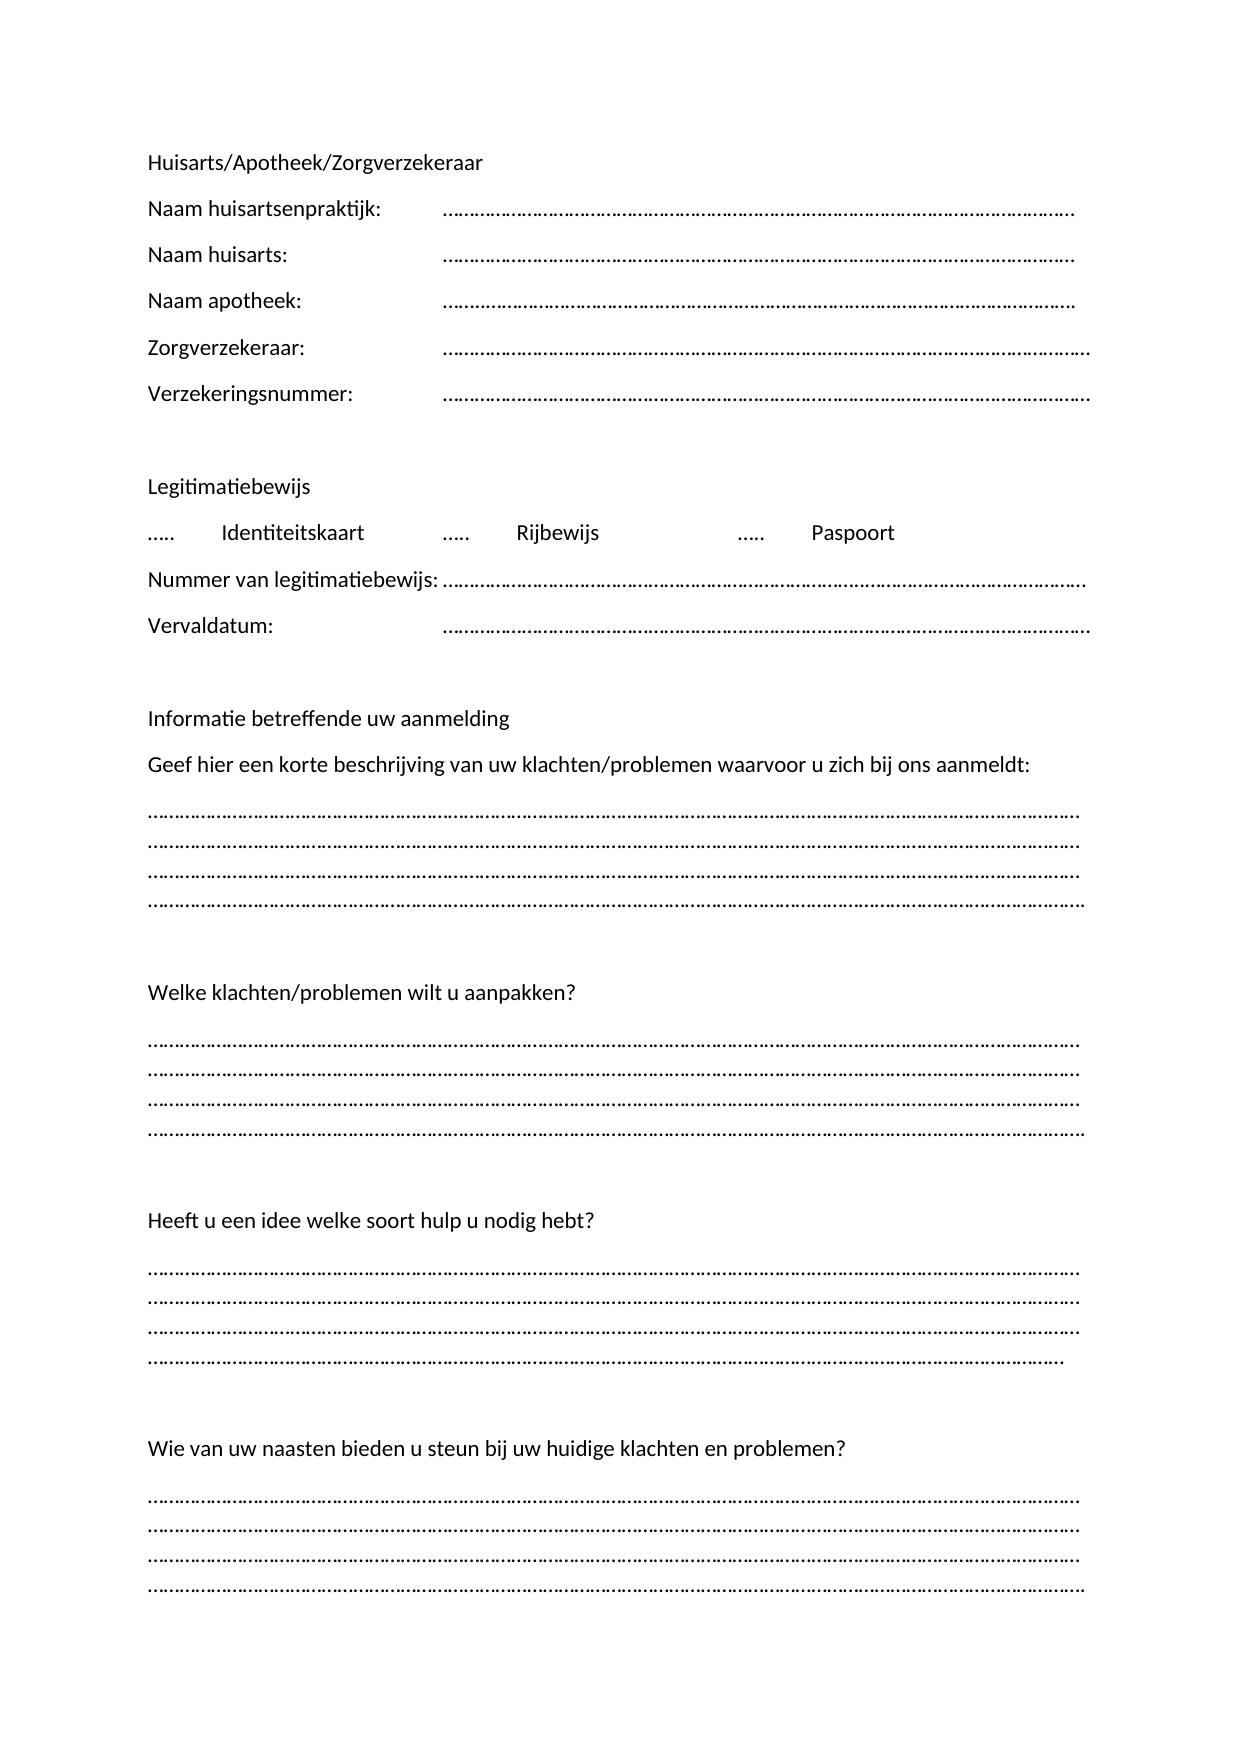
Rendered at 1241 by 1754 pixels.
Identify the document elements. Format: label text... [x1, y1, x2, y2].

text Huisarts/Apotheek/Zorgverzekeraar [148, 148, 1093, 176]
text Vervaldatum: …………………………………………………………………………………………………………… [148, 611, 1093, 639]
text Geef hier een korte beschrijving van uw klachten/problemen waarvoor u zich bij ons aanmeldt: [148, 750, 1093, 778]
text ……………………………………………………………………………………………………………………………………………………………………………………………………………………………………………………………………………………………………………………………………………………………………………………………………………………………………………………………………………………………………………………………………………………………………………………………………………………………………………………. [148, 1025, 1093, 1142]
text ………………………………………………………………………………………………………………………………………………………………………………………………………………………………………………………………………………………………………………………………………………………………………………………………………………………………………………………………………………………………………………………………………………………………………………………………………………………………………………… [148, 1253, 1093, 1370]
text ….. Identiteitskaart ….. Rijbewijs ….. Paspoort [148, 518, 1093, 546]
text Naam huisarts: ………………………………………………………………………………………………………… [148, 240, 1093, 268]
text Heeft u een idee welke soort hulp u nodig hebt? [148, 1206, 1093, 1234]
text Welke klachten/problemen wilt u aanpakken? [148, 978, 1093, 1006]
text Informatie betreffende uw aanmelding [148, 704, 1093, 732]
text Nummer van legitimatiebewijs: ……………………………………………………………………..…………………………………… [148, 565, 1093, 593]
text ……………………………………………………………………………………………………………………………………………………………………………………………………………………………………………………………………………………………………………………………………………………………………………………………………………………………………………………………………………………………………………………………………………………………………………………………………………………………………………………. [148, 797, 1093, 914]
text Naam apotheek: ……..…………………………………………………………………………………………………. [148, 287, 1093, 315]
text Zorgverzekeraar: …………………………………………………………………………………………………………… [148, 333, 1093, 361]
text Legitimatiebewijs [148, 472, 1093, 500]
text Naam huisartsenpraktijk: ………………………………………………………………………………………………………… [148, 194, 1093, 222]
text Wie van uw naasten bieden u steun bij uw huidige klachten en problemen? [148, 1434, 1093, 1463]
text Verzekeringsnummer: …………………………………………………………………………………………………………… [148, 379, 1093, 407]
text ……………………………………………………………………………………………………………………………………………………………………………………………………………………………………………………………………………………………………………………………………………………………………………………………………………………………………………………………………………………………………………………………………………………………………………………………………………………………………………………. [148, 1481, 1093, 1598]
